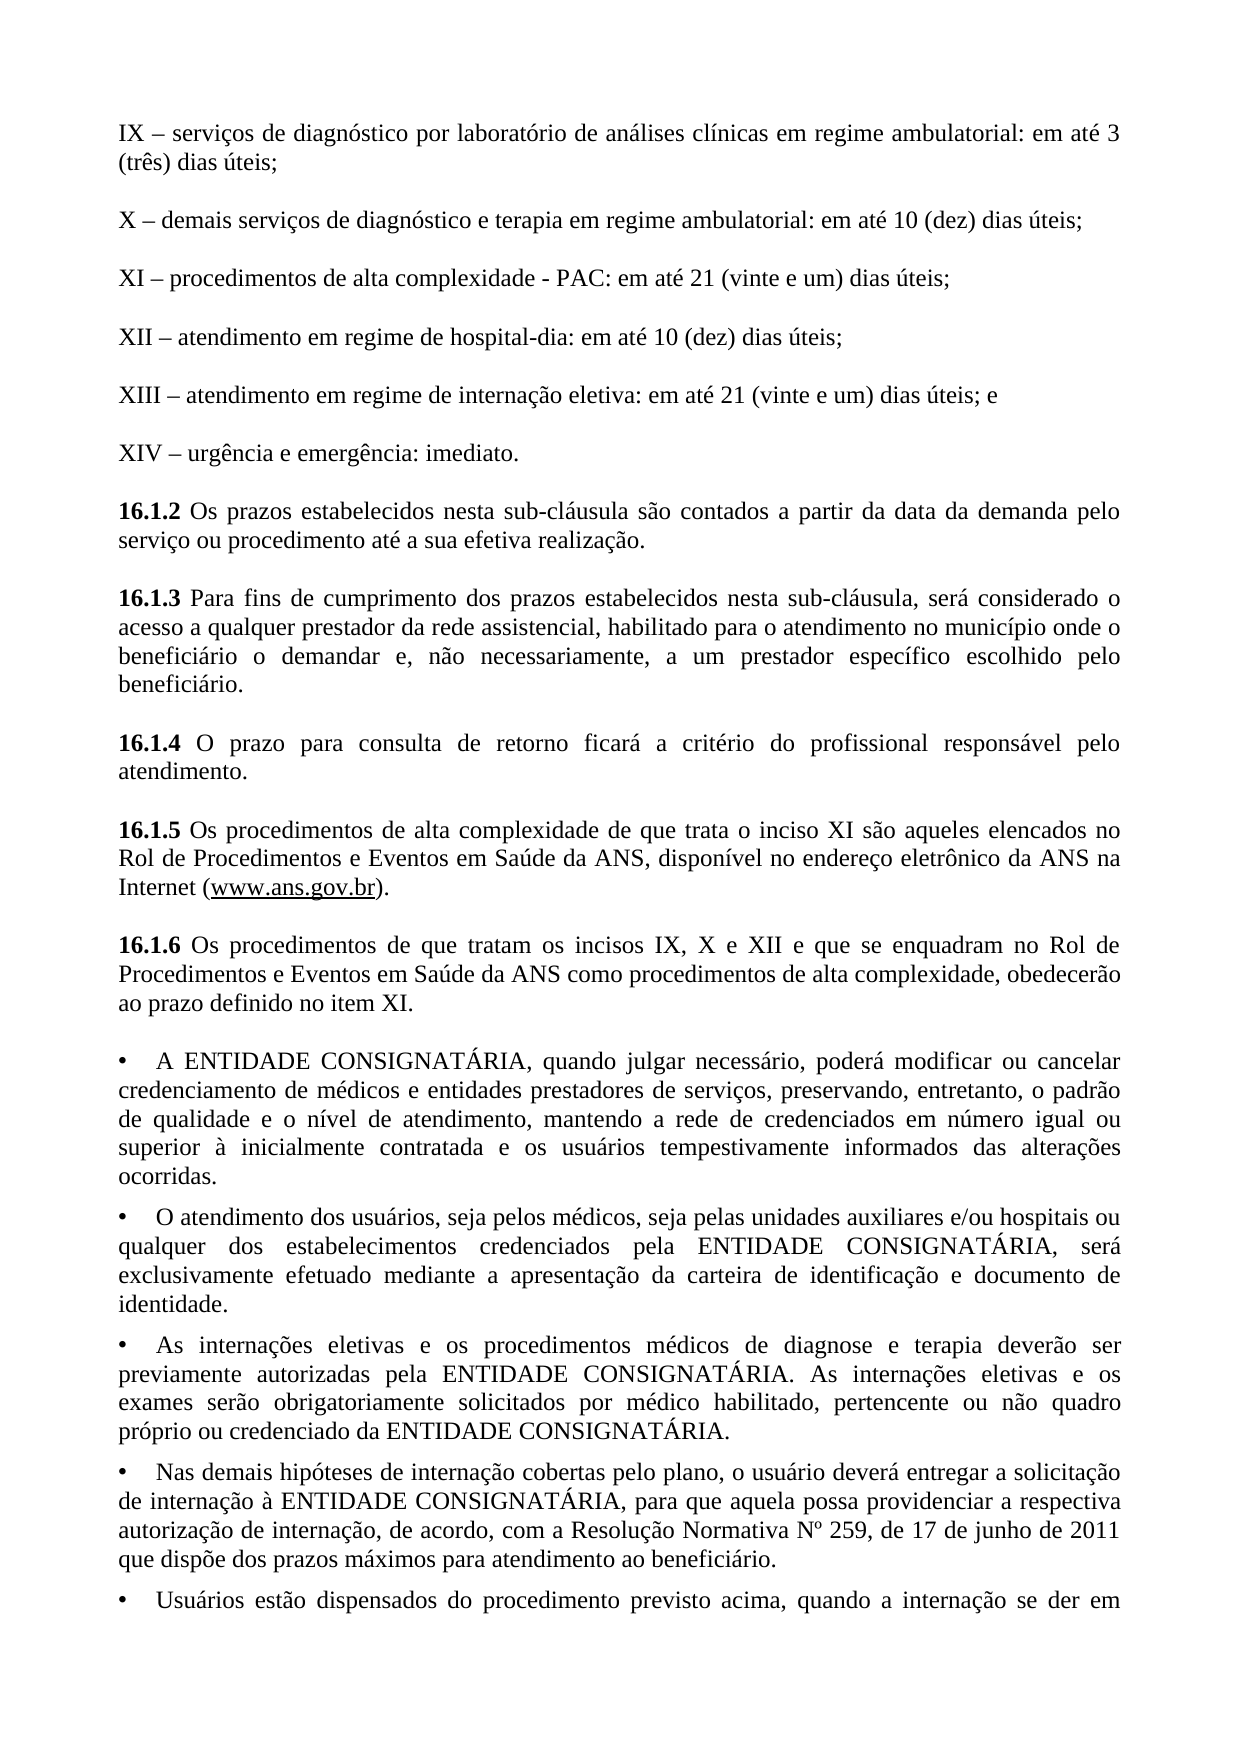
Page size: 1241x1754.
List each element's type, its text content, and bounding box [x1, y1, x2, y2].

text XIV – urgência e emergência: imediato. [118, 438, 1122, 467]
text 16.1.3 Para fins de cumprimento dos prazos estabelecidos nesta sub-cláusula, será considerado o acesso a qualquer prestador da rede assistencial, habilitado para o atendimento no município onde o beneficiário o demandar e, não necessariamente, a um prestador específico escolhido pelo beneficiário. [118, 583, 1122, 698]
list As internações eletivas e os procedimentos médicos de diagnose e terapia deverão ser previamente autorizadas pela ENTIDADE CONSIGNATÁRIA. As internações eletivas e os exames serão obrigatoriamente solicitados por médico habilitado, pertencente ou não quadro próprio ou credenciado da ENTIDADE CONSIGNATÁRIA. [81, 1330, 1122, 1445]
text IX – serviços de diagnóstico por laboratório de análises clínicas em regime ambulatorial: em até 3 (três) dias úteis; [118, 118, 1122, 176]
list Nas demais hipóteses de internação cobertas pelo plano, o usuário deverá entregar a solicitação de internação à ENTIDADE CONSIGNATÁRIA, para que aquela possa providenciar a respectiva autorização de internação, de acordo, com a Resolução Normativa Nº 259, de 17 de junho de 2011 que dispõe dos prazos máximos para atendimento ao beneficiário. [81, 1457, 1122, 1572]
text 16.1.5 Os procedimentos de alta complexidade de que trata o inciso XI são aqueles elencados no Rol de Procedimentos e Eventos em Saúde da ANS, disponível no endereço eletrônico da ANS na Internet (www.ans.gov.br). [118, 815, 1122, 901]
text XIII – atendimento em regime de internação eletiva: em até 21 (vinte e um) dias úteis; e [118, 380, 1122, 408]
text 16.1.4 O prazo para consulta de retorno ficará a critério do profissional responsável pelo atendimento. [118, 728, 1122, 785]
text 16.1.2 Os prazos estabelecidos nesta sub-cláusula são contados a partir da data da demanda pelo serviço ou procedimento até a sua efetiva realização. [118, 496, 1122, 554]
text X – demais serviços de diagnóstico e terapia em regime ambulatorial: em até 10 (dez) dias úteis; [118, 205, 1122, 234]
list A ENTIDADE CONSIGNATÁRIA, quando julgar necessário, poderá modificar ou cancelar credenciamento de médicos e entidades prestadores de serviços, preservando, entretanto, o padrão de qualidade e o nível de atendimento, mantendo a rede de credenciados em número igual ou superior à inicialmente contratada e os usuários tempestivamente informados das alterações ocorridas. [81, 1046, 1122, 1190]
text XI – procedimentos de alta complexidade - PAC: em até 21 (vinte e um) dias úteis; [118, 263, 1122, 292]
list Usuários estão dispensados do procedimento previsto acima, quando a internação se der em [81, 1585, 1122, 1614]
text 16.1.6 Os procedimentos de que tratam os incisos IX, X e XII e que se enquadram no Rol de Procedimentos e Eventos em Saúde da ANS como procedimentos de alta complexidade, obedecerão ao prazo definido no item XI. [118, 930, 1122, 1017]
text XII – atendimento em regime de hospital-dia: em até 10 (dez) dias úteis; [118, 322, 1122, 350]
list O atendimento dos usuários, seja pelos médicos, seja pelas unidades auxiliares e/ou hospitais ou qualquer dos estabelecimentos credenciados pela ENTIDADE CONSIGNATÁRIA, será exclusivamente efetuado mediante a apresentação da carteira de identificação e documento de identidade. [81, 1202, 1122, 1317]
